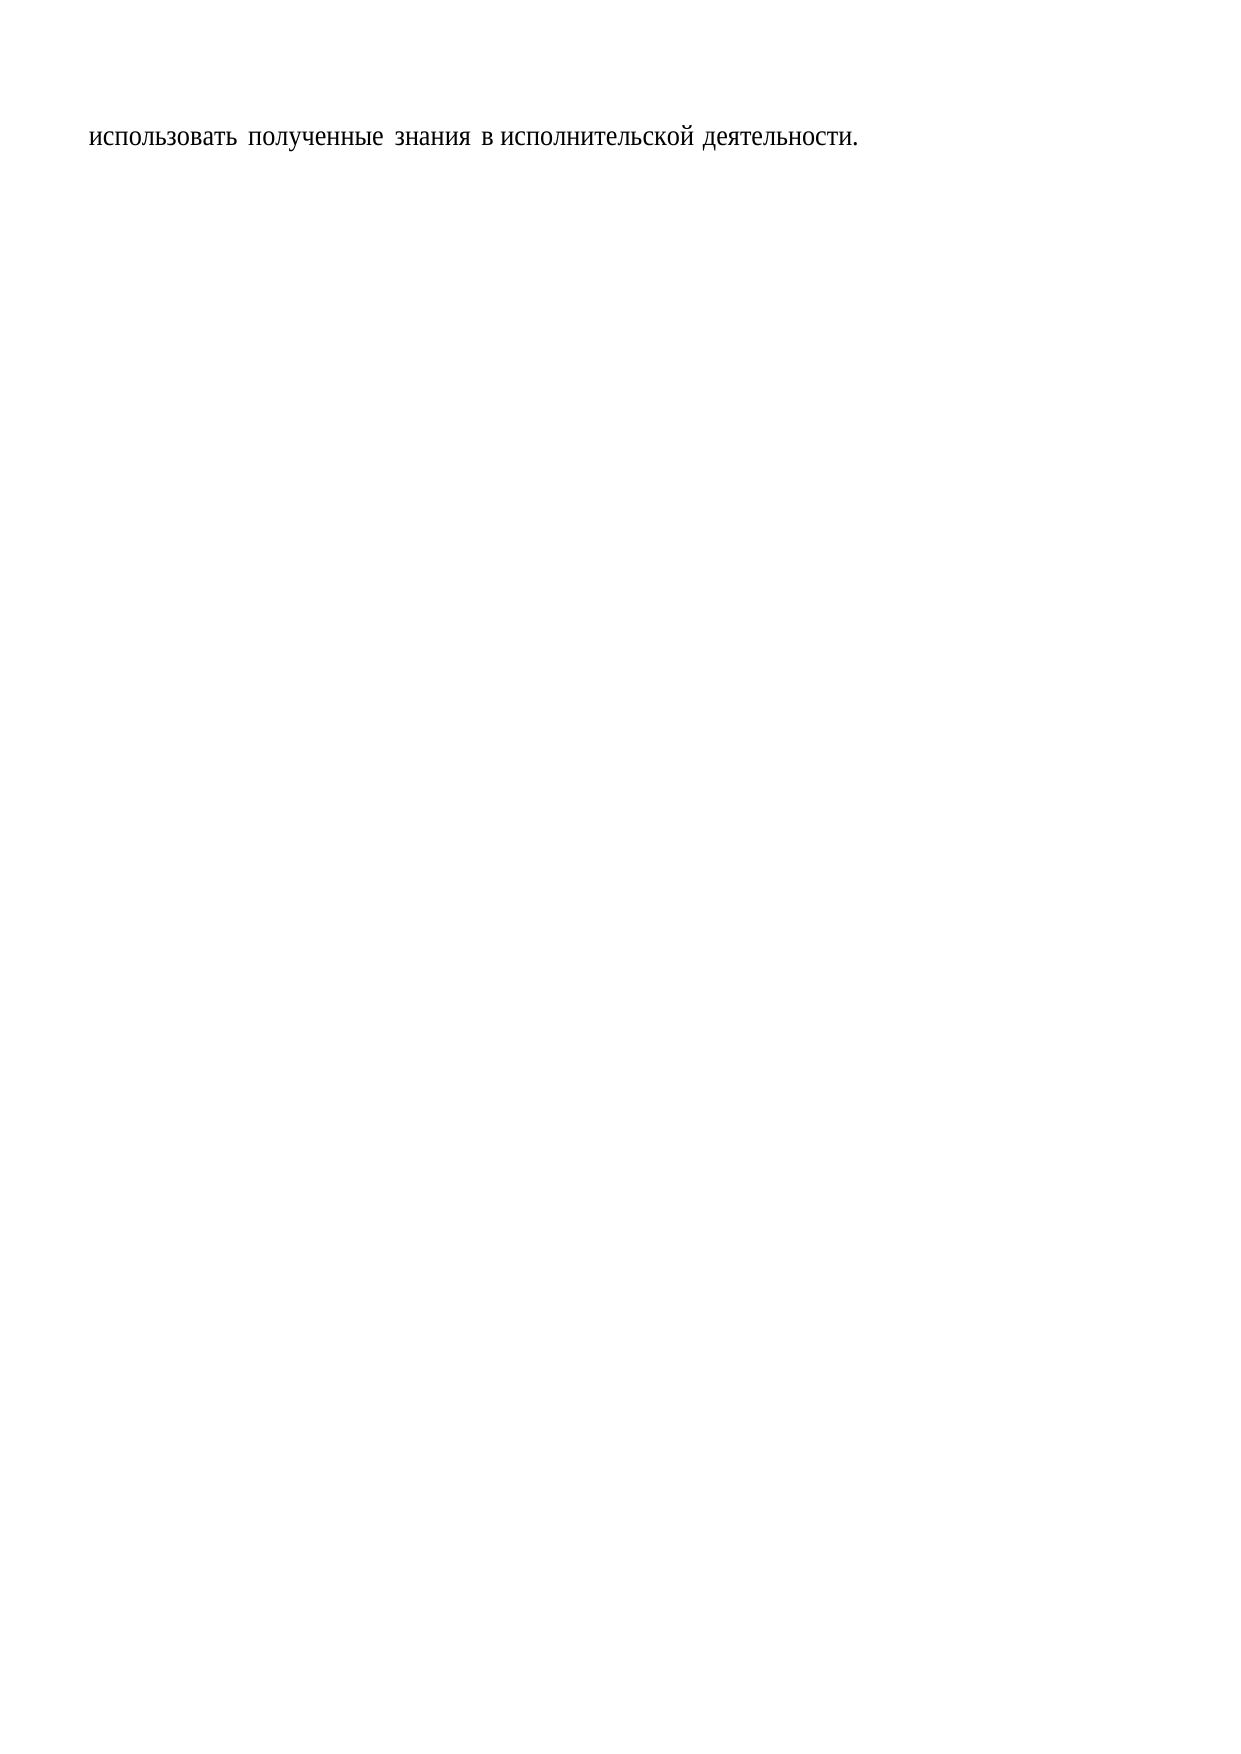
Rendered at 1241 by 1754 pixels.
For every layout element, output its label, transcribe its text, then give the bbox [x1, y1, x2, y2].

text использовать полученные знания в исполнительской деятельности. [89, 118, 1152, 152]
